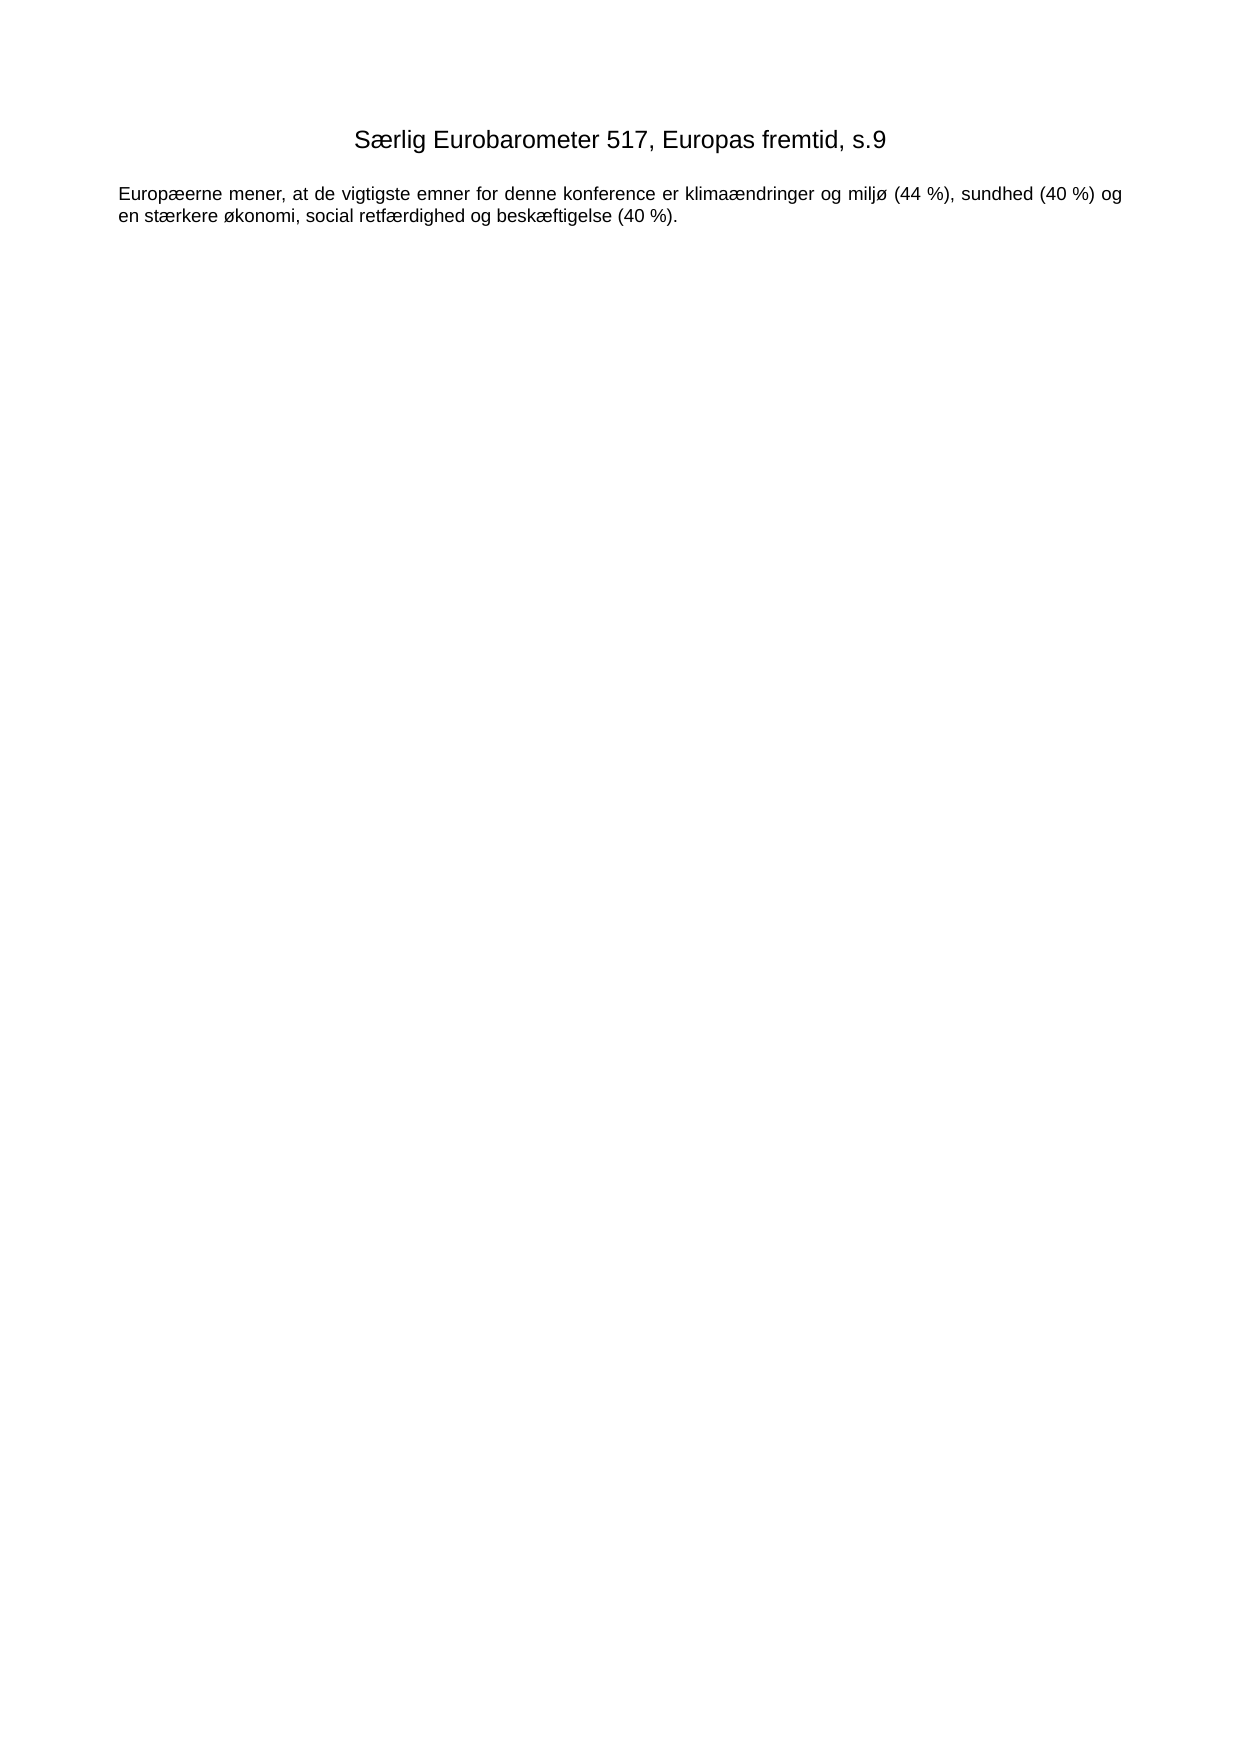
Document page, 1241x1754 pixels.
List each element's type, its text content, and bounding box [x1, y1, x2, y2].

text Europæerne mener, at de vigtigste emner for denne konference er klimaændringer og miljø (44 %), sundhed (40 %) og en stærkere økonomi, social retfærdighed og beskæftigelse (40 %). [118, 183, 1122, 226]
